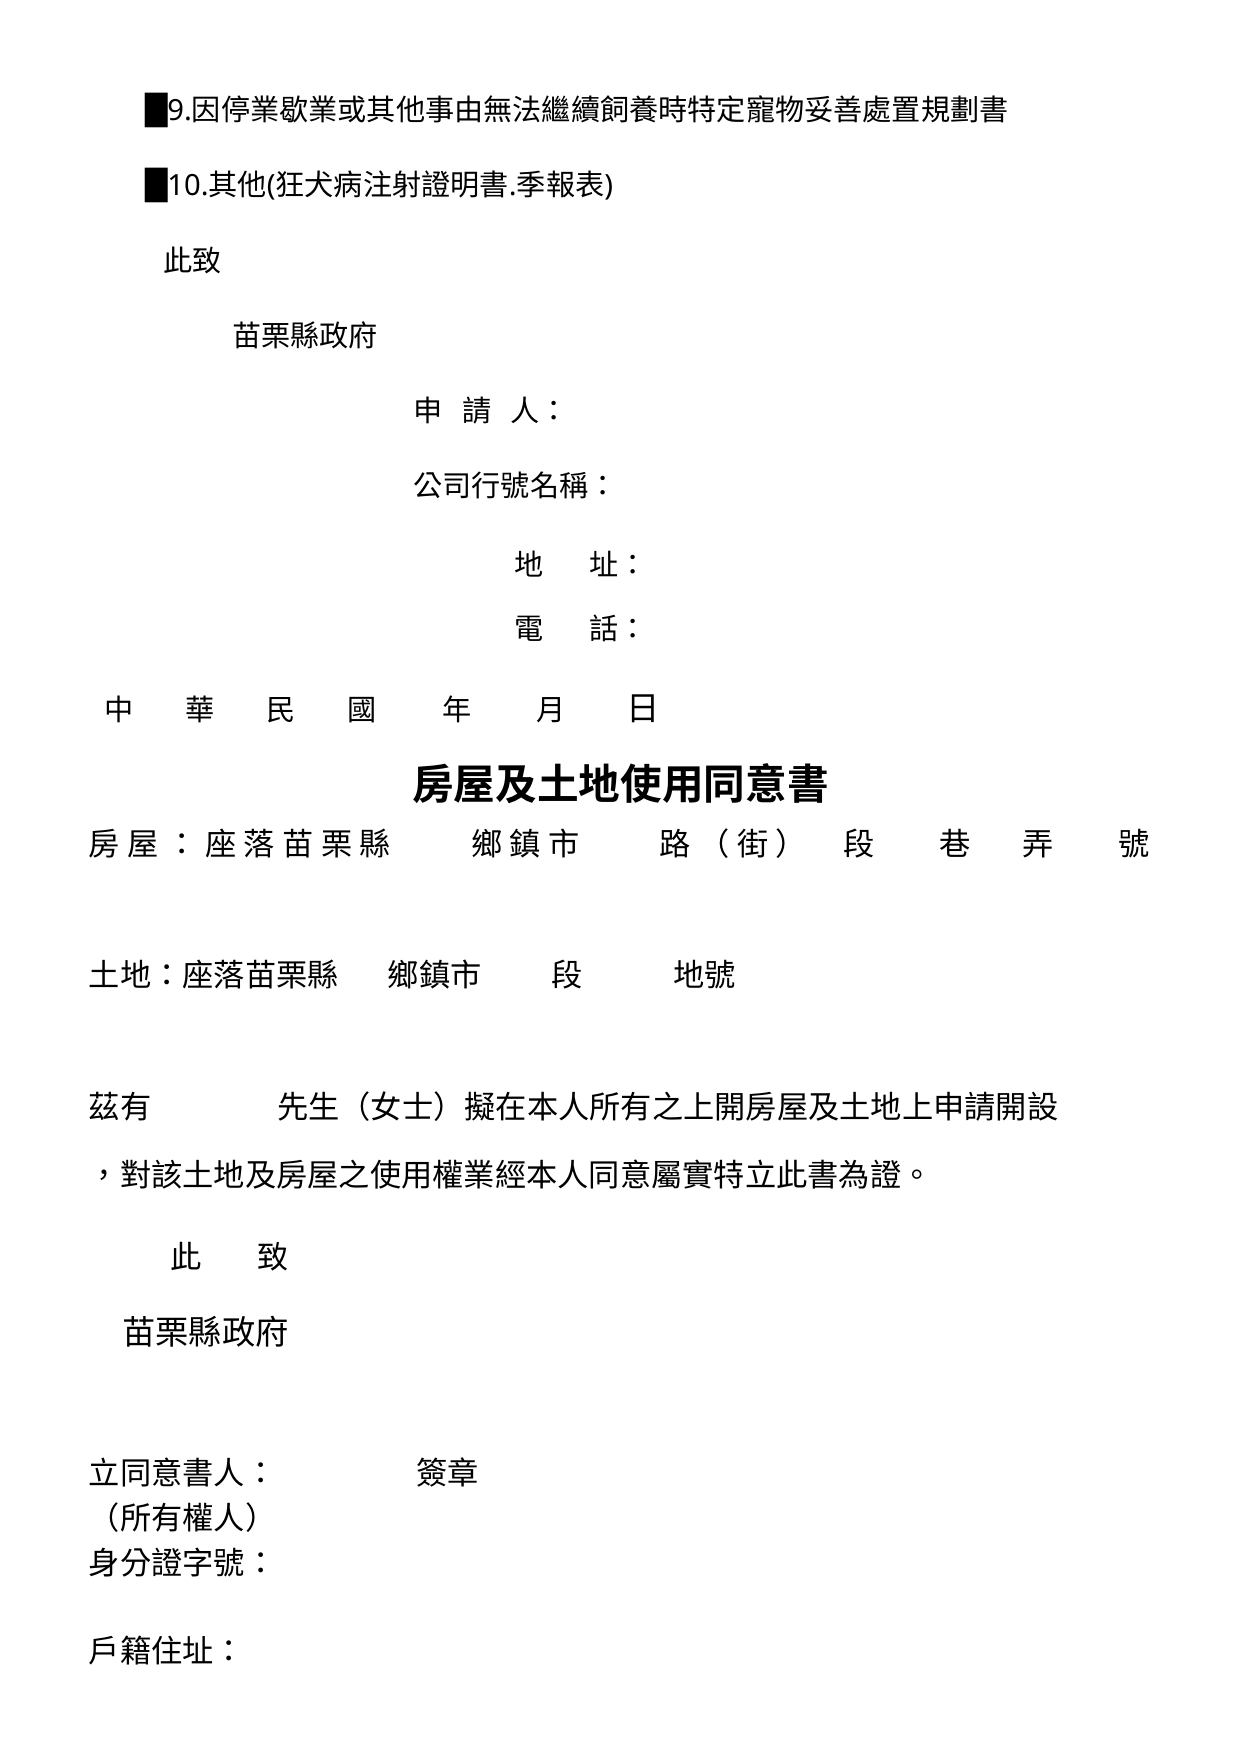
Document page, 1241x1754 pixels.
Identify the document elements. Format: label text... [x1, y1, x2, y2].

text 此致 [89, 221, 1152, 296]
text 中 華 民 國 年 月 日 [89, 669, 1152, 744]
text 房屋：座落苗栗縣 鄉鎮市 路（街） 段 巷 弄 號 [89, 819, 1152, 864]
text 房屋及土地使用同意書 [89, 744, 1152, 819]
text 地 址： [89, 542, 1035, 584]
text █10.其他(狂犬病注射證明書.季報表) [145, 146, 1152, 221]
text （所有權人） [89, 1493, 1152, 1538]
text 苗栗縣政府 [89, 1293, 1152, 1368]
text 身分證字號： [89, 1538, 1152, 1583]
text 土地：座落苗栗縣 鄉鎮市 段 地號 [89, 950, 1152, 996]
text 申 請 人： [89, 371, 1152, 446]
text 茲有 先生（女士）擬在本人所有之上開房屋及土地上申請開設 ，對該土地及房屋之使用權業經本人同意屬實特立此書為證。 [89, 1082, 1152, 1195]
text 電 話： [89, 605, 1035, 648]
text 戶籍住址： [89, 1626, 1152, 1671]
text █9.因停業歇業或其他事由無法繼續飼養時特定寵物妥善處置規劃書 [145, 71, 1152, 146]
text 苗栗縣政府 [89, 296, 1152, 371]
text 立同意書人： 簽章 [89, 1448, 1152, 1493]
text 此 致 [89, 1218, 1152, 1293]
text 公司行號名稱： [89, 446, 1152, 521]
